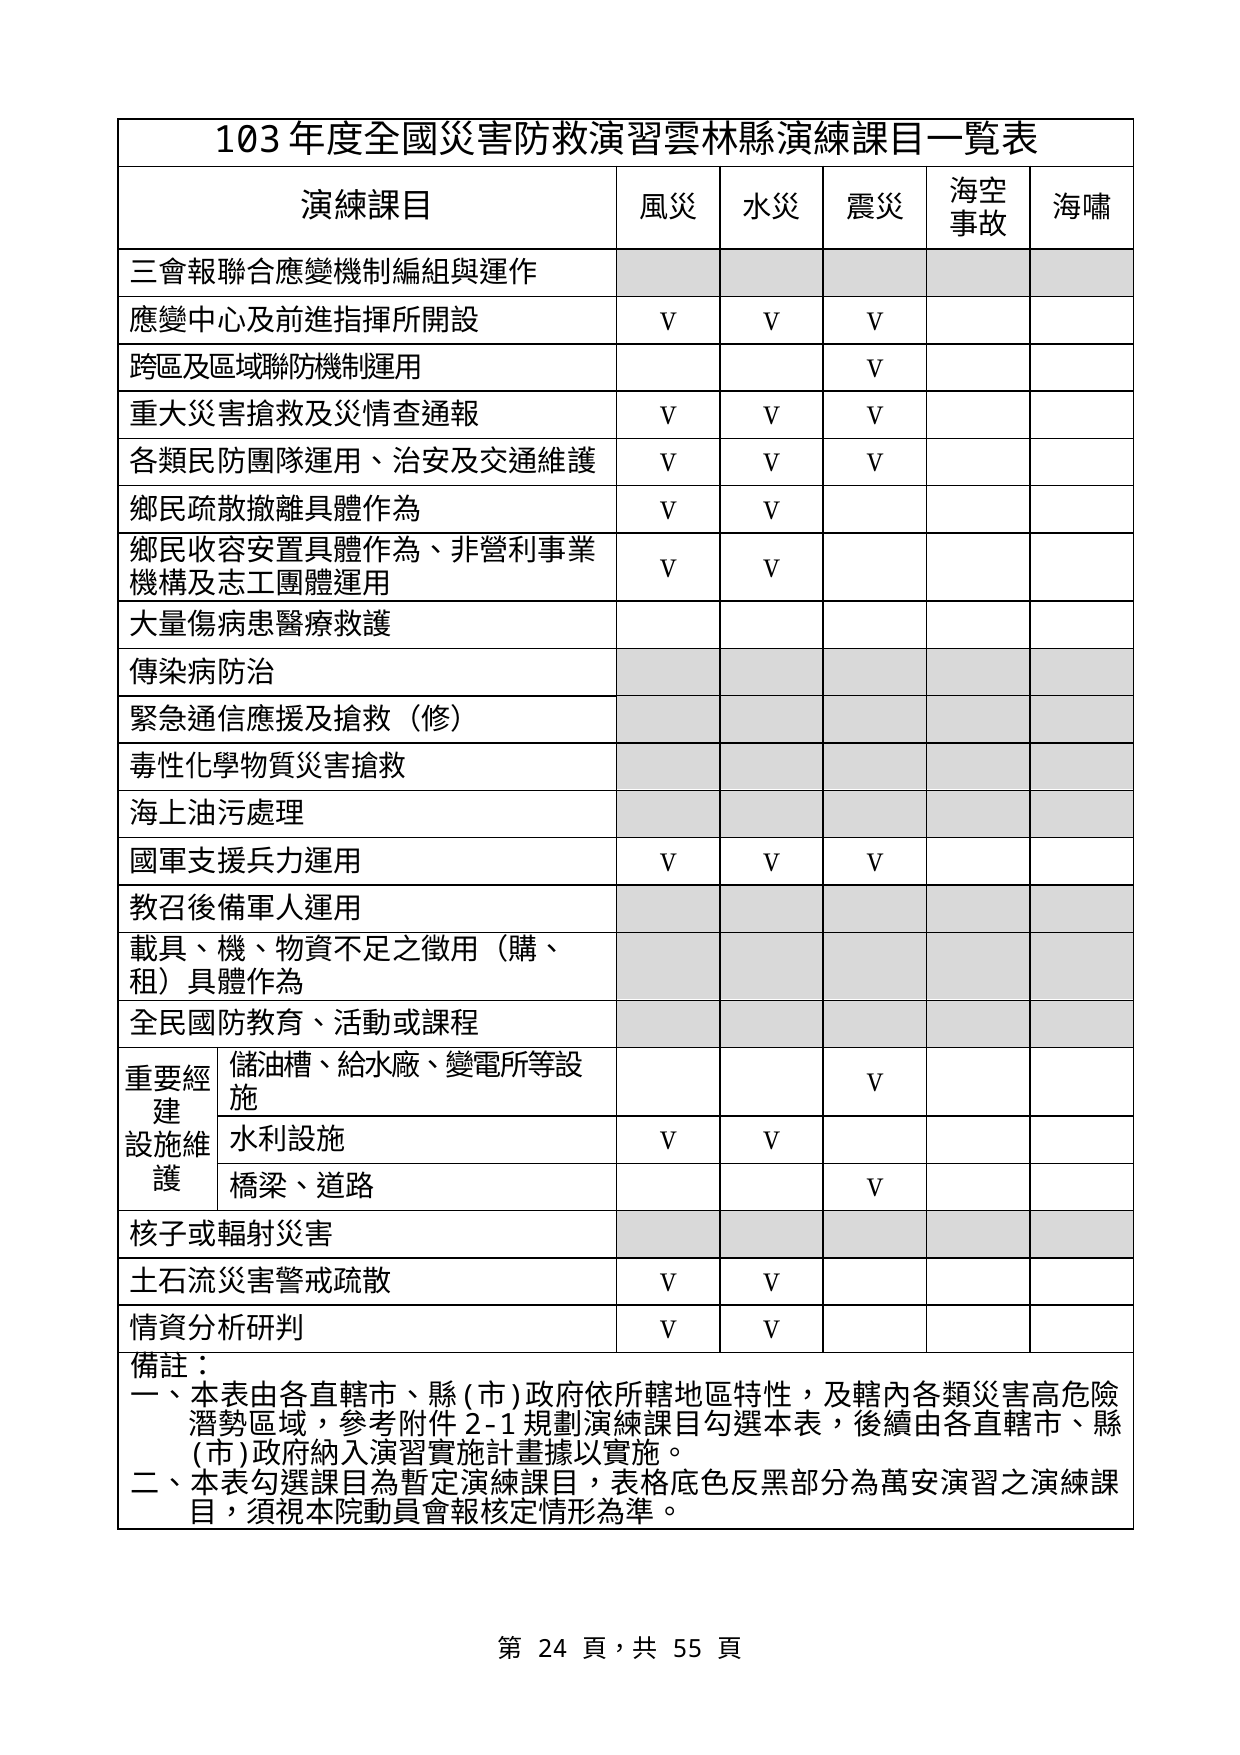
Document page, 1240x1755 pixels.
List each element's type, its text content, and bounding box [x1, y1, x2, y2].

table_cell [1031, 1164, 1133, 1210]
table_cell [1031, 392, 1133, 437]
table_cell 跨區及區域聯防機制運用 [119, 345, 616, 390]
table_cell [824, 1211, 926, 1257]
table_cell [824, 1117, 926, 1162]
table_cell [927, 1117, 1029, 1162]
table_cell [721, 649, 822, 695]
table_cell [824, 250, 926, 296]
table_cell [927, 1306, 1029, 1352]
table_cell 載具、機、物資不足之徵用（購、租）具體作為 [119, 933, 616, 999]
table_cell [617, 1001, 719, 1047]
table_cell [617, 345, 719, 390]
table_cell Ⅴ [824, 1048, 926, 1115]
table_cell [1031, 791, 1133, 837]
table_cell 土石流災害警戒疏散 [119, 1259, 616, 1304]
table_cell [824, 744, 926, 789]
table_cell [617, 1048, 719, 1115]
table_cell [721, 1001, 822, 1047]
table_cell [824, 534, 926, 600]
table_cell [927, 1259, 1029, 1304]
table_cell [721, 250, 822, 296]
table_cell Ⅴ [824, 1164, 926, 1210]
table_cell [1031, 1306, 1133, 1352]
table_cell 震災 [824, 167, 926, 248]
table_cell 教召後備軍人運用 [119, 886, 616, 931]
table_cell 傳染病防治 [119, 649, 616, 695]
table_cell [617, 1211, 719, 1257]
table_cell [1031, 886, 1133, 931]
table_cell 鄉民疏散撤離具體作為 [119, 486, 616, 532]
table_cell [824, 1001, 926, 1047]
table_cell [1031, 744, 1133, 789]
table_cell [927, 933, 1029, 999]
table_cell Ⅴ [824, 392, 926, 437]
table_cell [721, 1164, 822, 1210]
table_cell Ⅴ [617, 1259, 719, 1304]
table_cell [1031, 933, 1133, 999]
table_cell [824, 791, 926, 837]
table_cell 海嘯 [1031, 167, 1133, 248]
table_cell [927, 791, 1029, 837]
table_cell [617, 250, 719, 296]
table_cell [824, 602, 926, 648]
table_cell 三會報聯合應變機制編組與運作 [119, 250, 616, 296]
table_cell [721, 791, 822, 837]
table_cell [927, 392, 1029, 437]
table_cell 各類民防團隊運用、治安及交通維護 [119, 439, 616, 485]
table_cell [721, 345, 822, 390]
table_cell [824, 649, 926, 695]
table_cell 應變中心及前進指揮所開設 [119, 297, 616, 343]
table_cell [721, 1211, 822, 1257]
table_cell [927, 1164, 1029, 1210]
table_cell [617, 1164, 719, 1210]
table_cell [927, 1001, 1029, 1047]
table_cell [927, 250, 1029, 296]
table_cell [1031, 297, 1133, 343]
table_cell Ⅴ [721, 1306, 822, 1352]
table_cell Ⅴ [721, 838, 822, 884]
table_cell [927, 602, 1029, 648]
table_cell 核子或輻射災害 [119, 1211, 616, 1257]
table_cell [927, 297, 1029, 343]
table_cell Ⅴ [824, 838, 926, 884]
table_cell 風災 [617, 167, 719, 248]
table_cell [927, 534, 1029, 600]
table_cell [927, 1211, 1029, 1257]
table_cell [927, 486, 1029, 532]
table_cell 情資分析研判 [119, 1306, 616, 1352]
table_cell [617, 886, 719, 931]
table_cell 海空 事故 [927, 167, 1029, 248]
table_cell [721, 602, 822, 648]
table_cell [1031, 649, 1133, 695]
table_cell 全民國防教育、活動或課程 [119, 1001, 616, 1047]
table_cell 重大災害搶救及災情查通報 [119, 392, 616, 437]
table_cell [617, 649, 719, 695]
table_cell 水災 [721, 167, 822, 248]
table_cell [824, 1306, 926, 1352]
table_cell [824, 486, 926, 532]
table_cell [721, 696, 822, 742]
table_cell Ⅴ [721, 392, 822, 437]
table_cell [617, 696, 719, 742]
table_cell [927, 838, 1029, 884]
table_cell [1031, 250, 1133, 296]
table_cell 國軍支援兵力運用 [119, 838, 616, 884]
table_cell Ⅴ [617, 297, 719, 343]
table_cell [1031, 838, 1133, 884]
table_cell [617, 791, 719, 837]
table_cell Ⅴ [721, 1117, 822, 1162]
table_cell Ⅴ [721, 439, 822, 485]
table_cell 備註： 一、本表由各直轄市、縣(市)政府依所轄地區特性，及轄內各類災害高危險潛勢區域，參考附件2-1規劃演練課目勾選本表，後續由各直轄市、縣(市)政府納入演習實施計畫據以實施。 二、本表勾選課目為暫定演練課目，表格底色反黑部分為萬安演習之演練課目，須視本院動員會報核定情形為準。 [119, 1353, 1133, 1528]
table_cell [617, 602, 719, 648]
table_cell [927, 345, 1029, 390]
table_cell [1031, 1048, 1133, 1115]
table_header 103年度全國災害防救演習雲林縣演練課目一覧表 [119, 120, 1133, 166]
table_cell [824, 886, 926, 931]
table_cell 鄉民收容安置具體作為、非營利事業機構及志工團體運用 [119, 534, 616, 600]
table_cell [1031, 602, 1133, 648]
table_cell Ⅴ [721, 486, 822, 532]
table_cell [617, 933, 719, 999]
table_cell 演練課目 [119, 167, 616, 248]
table_cell [1031, 439, 1133, 485]
table_cell Ⅴ [617, 439, 719, 485]
table_cell 緊急通信應援及搶救（修） [119, 697, 616, 742]
table_cell [927, 439, 1029, 485]
table_cell Ⅴ [721, 1259, 822, 1304]
table_cell [927, 1048, 1029, 1115]
table_cell [927, 649, 1029, 695]
table_cell [721, 886, 822, 931]
table_cell Ⅴ [824, 345, 926, 390]
table_cell [721, 744, 822, 789]
table_cell 水利設施 [218, 1117, 616, 1162]
table_cell [927, 744, 1029, 789]
table_cell Ⅴ [721, 534, 822, 600]
table_cell [927, 696, 1029, 742]
table_cell 毒性化學物質災害搶救 [119, 744, 616, 789]
table_cell [1031, 696, 1133, 742]
table_cell Ⅴ [617, 1306, 719, 1352]
table_cell [1031, 486, 1133, 532]
table_cell 橋梁、道路 [218, 1164, 616, 1210]
table_cell [1031, 534, 1133, 600]
table_cell [1031, 1001, 1133, 1047]
table_cell [1031, 1259, 1133, 1304]
table_cell Ⅴ [617, 1117, 719, 1162]
table_cell [721, 1048, 822, 1115]
table_cell [721, 933, 822, 999]
table_cell [824, 1259, 926, 1304]
table_cell [824, 696, 926, 742]
table_cell Ⅴ [617, 486, 719, 532]
table_cell [927, 886, 1029, 931]
table_cell 大量傷病患醫療救護 [119, 602, 616, 648]
table_cell Ⅴ [824, 439, 926, 485]
table_cell Ⅴ [721, 297, 822, 343]
table_cell [1031, 1211, 1133, 1257]
table_cell [1031, 345, 1133, 390]
table_cell 重要經建 設施維護 [119, 1048, 217, 1210]
table_cell 儲油槽、給水廠、變電所等設施 [218, 1048, 616, 1115]
table_cell [1031, 1117, 1133, 1162]
table_cell Ⅴ [617, 534, 719, 600]
table_cell [824, 933, 926, 999]
table_cell Ⅴ [617, 392, 719, 437]
table_cell [617, 744, 719, 789]
table_cell Ⅴ [824, 297, 926, 343]
table_cell Ⅴ [617, 838, 719, 884]
table_cell 海上油污處理 [119, 791, 616, 837]
